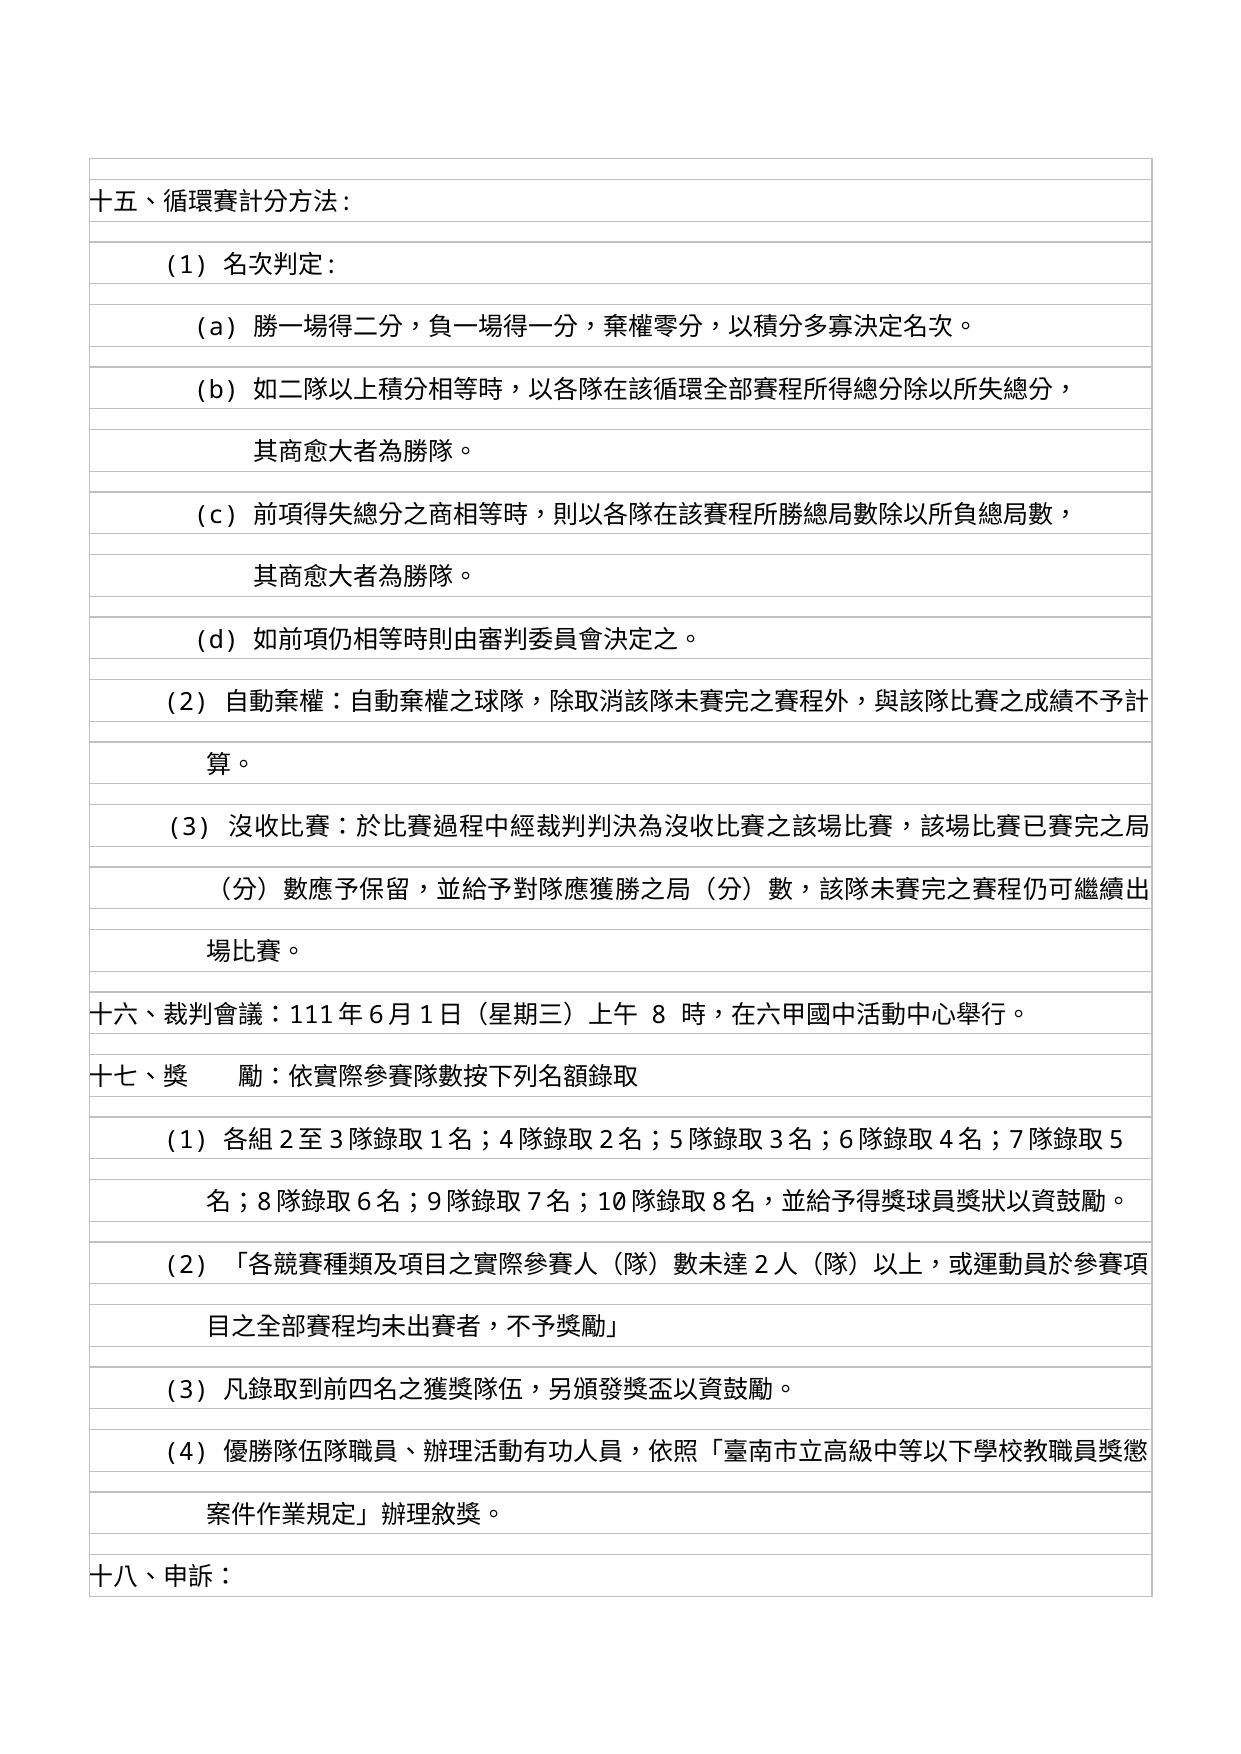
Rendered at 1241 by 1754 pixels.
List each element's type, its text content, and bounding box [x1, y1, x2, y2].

text 十八、申訴： [90, 1555, 1151, 1596]
text [90, 409, 1151, 429]
text [90, 659, 1151, 679]
text (2) 自動棄權：自動棄權之球隊，除取消該隊未賽完之賽程外，與該隊比賽之成績不予計 [90, 680, 1151, 721]
text [90, 972, 1151, 991]
text 十五、循環賽計分方法: [90, 180, 1151, 221]
text 其商愈大者為勝隊。 [90, 555, 1151, 596]
text 十六、裁判會議：111年6月1日（星期三）上午 8 時，在六甲國中活動中心舉行。 [90, 993, 1151, 1033]
text [90, 472, 1151, 491]
text 名；8隊錄取6名；9隊錄取7名；10隊錄取8名，並給予得獎球員獎狀以資鼓勵。 [90, 1180, 1151, 1221]
text [90, 1284, 1151, 1304]
text 場比賽。 [90, 930, 1151, 971]
text [90, 1097, 1151, 1116]
text (4) 優勝隊伍隊職員、辦理活動有功人員，依照「臺南市立高級中等以下學校教職員獎懲 [90, 1430, 1151, 1471]
text [90, 909, 1151, 929]
text [90, 1034, 1151, 1054]
text [90, 847, 1151, 866]
text 其商愈大者為勝隊。 [90, 430, 1151, 471]
text [90, 597, 1151, 616]
text [90, 534, 1151, 554]
text [90, 284, 1151, 304]
text (1) 名次判定: [90, 243, 1151, 283]
text (1) 各組2至3隊錄取1名；4隊錄取2名；5隊錄取3名；6隊錄取4名；7隊錄取5 [90, 1118, 1151, 1158]
text (b) 如二隊以上積分相等時，以各隊在該循環全部賽程所得總分除以所失總分， [90, 368, 1151, 408]
text (2) 「各競賽種類及項目之實際參賽人（隊）數未達2人（隊）以上，或運動員於參賽項 [90, 1243, 1151, 1283]
text (d) 如前項仍相等時則由審判委員會決定之。 [90, 618, 1151, 658]
text [90, 1159, 1151, 1179]
text (3) 沒收比賽：於比賽過程中經裁判判決為沒收比賽之該場比賽，該場比賽已賽完之局 [90, 805, 1151, 846]
text [90, 784, 1151, 804]
text [90, 1222, 1151, 1241]
text [90, 1409, 1151, 1429]
text （分）數應予保留，並給予對隊應獲勝之局（分）數，該隊未賽完之賽程仍可繼續出 [90, 868, 1151, 908]
text 案件作業規定」辦理敘獎。 [90, 1493, 1151, 1533]
text [90, 1472, 1151, 1491]
text [90, 347, 1151, 366]
text (c) 前項得失總分之商相等時，則以各隊在該賽程所勝總局數除以所負總局數， [90, 493, 1151, 533]
text [90, 222, 1151, 241]
text 算。 [90, 743, 1151, 783]
text 十七、獎 勵：依實際參賽隊數按下列名額錄取 [90, 1055, 1151, 1096]
text [90, 159, 1151, 179]
text (a) 勝一場得二分，負一場得一分，棄權零分，以積分多寡決定名次。 [90, 305, 1151, 346]
text [90, 722, 1151, 741]
text 目之全部賽程均未出賽者，不予獎勵」 [90, 1305, 1151, 1346]
text [90, 1347, 1151, 1366]
text (3) 凡錄取到前四名之獲獎隊伍，另頒發獎盃以資鼓勵。 [90, 1368, 1151, 1408]
text [90, 1534, 1151, 1554]
